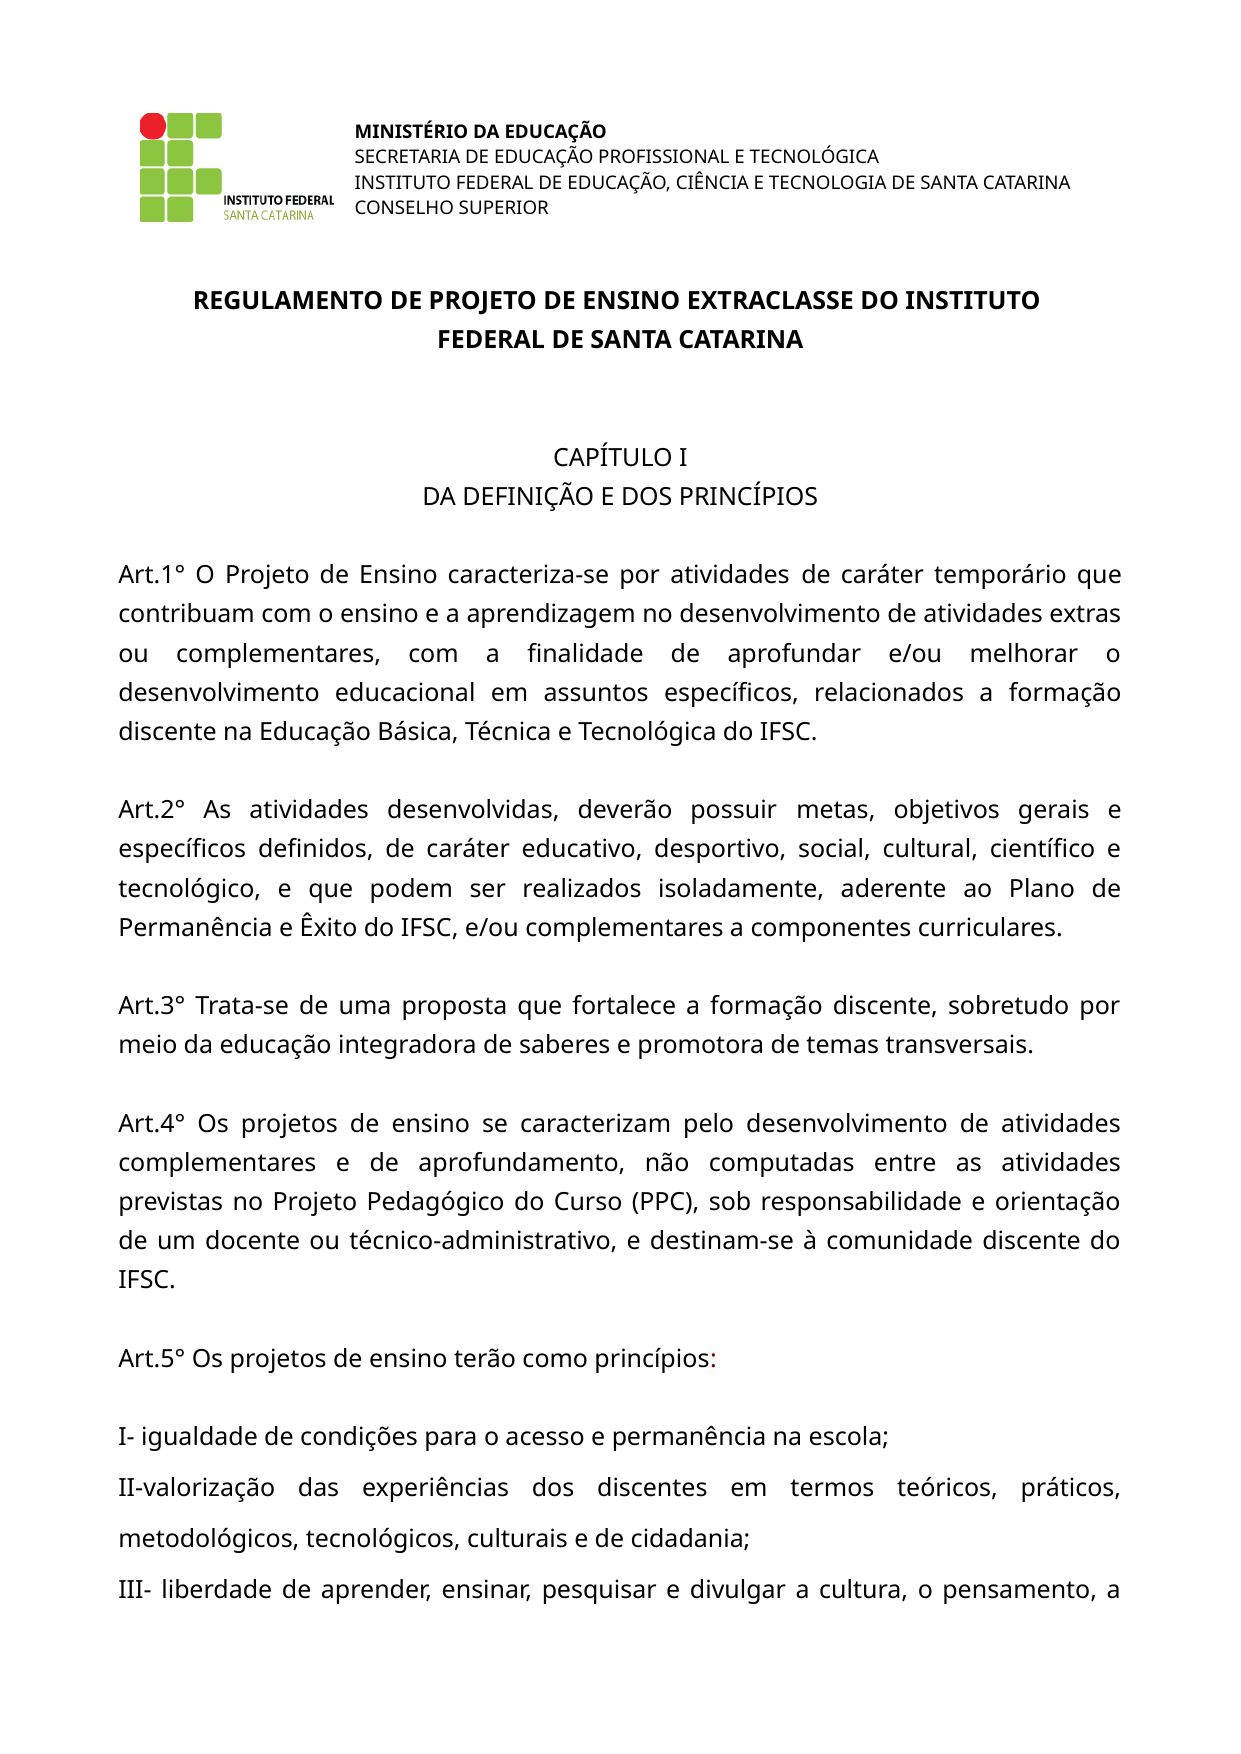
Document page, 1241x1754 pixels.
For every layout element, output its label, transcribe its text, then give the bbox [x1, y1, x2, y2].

picture [140, 113, 334, 222]
text Art.2° As atividades desenvolvidas, deverão possuir metas, objetivos gerais e específicos definidos, de caráter educativo, desportivo, social, cultural, científico e tecnológico, e que podem ser realizados isoladamente, aderente ao Plano de Permanência e Êxito do IFSC, e/ou complementares a componentes curriculares. [118, 792, 1122, 943]
text III- liberdade de aprender, ensinar, pesquisar e divulgar a cultura, o pensamento, a [118, 1572, 1122, 1606]
text Art.4° Os projetos de ensino se caracterizam pelo desenvolvimento de atividades complementares e de aprofundamento, não computadas entre as atividades previstas no Projeto Pedagógico do Curso (PPC), sob responsabilidade e orientação de um docente ou técnico-administrativo, e destinam-se à comunidade discente do IFSC. [118, 1105, 1122, 1296]
text Art.3° Trata-se de uma proposta que fortalece a formação discente, sobretudo por meio da educação integradora de saberes e promotora de temas transversais. [118, 988, 1122, 1061]
text Art.5° Os projetos de ensino terão como princípios: [118, 1340, 1122, 1374]
text I- igualdade de condições para o acesso e permanência na escola; [118, 1418, 1122, 1453]
text Art.1° O Projeto de Ensino caracteriza-se por atividades de caráter temporário que contribuam com o ensino e a aprendizagem no desenvolvimento de atividades extras ou complementares, com a finalidade de aprofundar e/ou melhorar o desenvolvimento educacional em assuntos específicos, relacionados a formação discente na Educação Básica, Técnica e Tecnológica do IFSC. [118, 557, 1122, 748]
text REGULAMENTO DE PROJETO DE ENSINO EXTRACLASSE DO INSTITUTO [118, 283, 1122, 317]
text CAPÍTULO I [118, 439, 1122, 473]
text II-valorização das experiências dos discentes em termos teóricos, práticos, metodológicos, tecnológicos, culturais e de cidadania; [118, 1469, 1122, 1555]
text DA DEFINIÇÃO E DOS PRINCÍPIOS [118, 478, 1122, 513]
text FEDERAL DE SANTA CATARINA [118, 322, 1122, 356]
